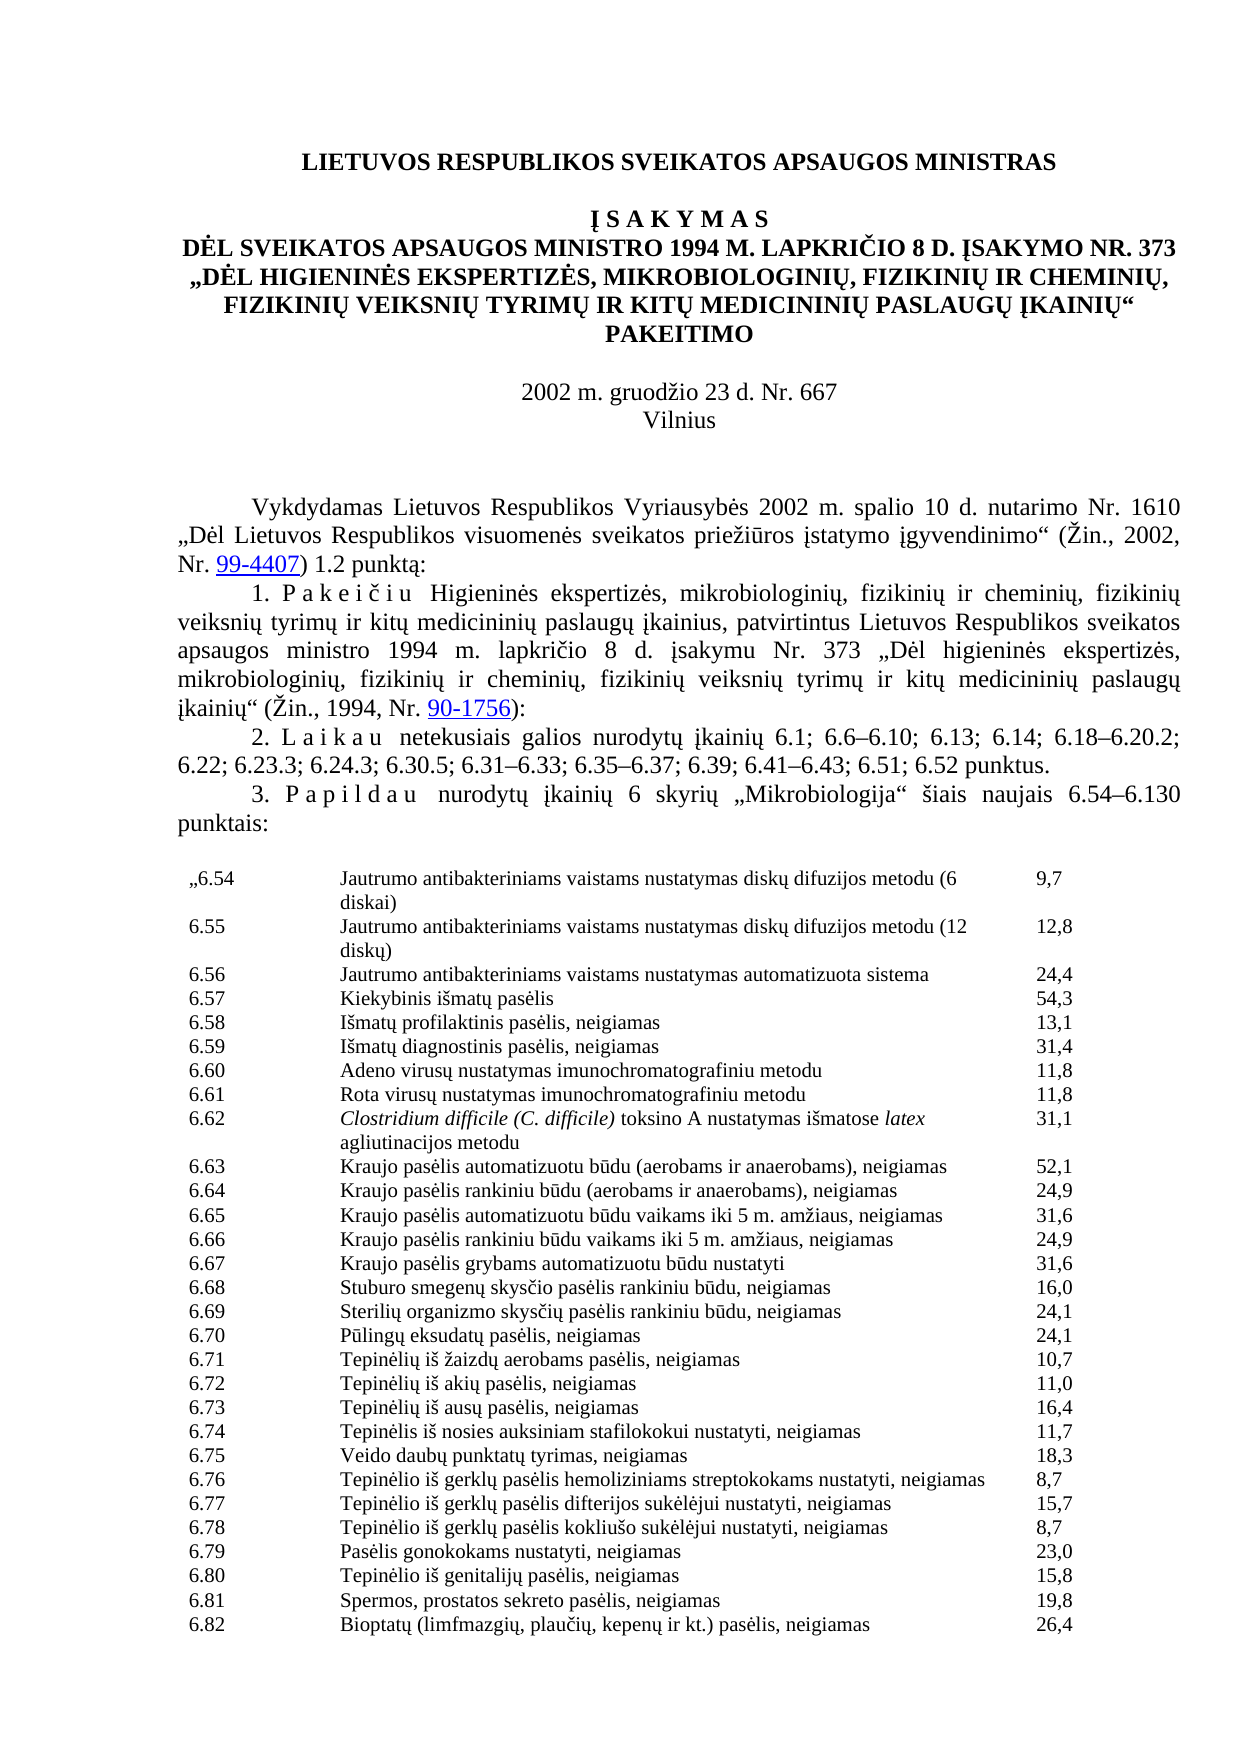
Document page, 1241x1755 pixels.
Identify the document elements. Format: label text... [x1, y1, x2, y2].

table_cell 13,1 [1025, 1010, 1181, 1034]
table_cell 8,7 [1025, 1515, 1181, 1539]
table_cell Bioptatų (limfmazgių, plaučių, kepenų ir kt.) pasėlis, neigiamas [329, 1612, 1025, 1636]
text Į S A K Y M A S [177, 204, 1181, 233]
table_cell 6.59 [177, 1034, 329, 1058]
table_cell 18,3 [1025, 1443, 1181, 1467]
table_cell Rota virusų nustatymas imunochromatografiniu metodu [329, 1082, 1025, 1106]
table_cell Jautrumo antibakteriniams vaistams nustatymas automatizuota sistema [329, 962, 1025, 986]
table_header 9,7 [1025, 866, 1181, 914]
table_cell 8,7 [1025, 1467, 1181, 1491]
table_cell 6.66 [177, 1227, 329, 1251]
table_cell 11,7 [1025, 1419, 1181, 1443]
table_cell 6.68 [177, 1275, 329, 1299]
table_cell Veido daubų punktatų tyrimas, neigiamas [329, 1443, 1025, 1467]
table_cell 15,7 [1025, 1491, 1181, 1515]
table_cell 31,4 [1025, 1034, 1181, 1058]
table_cell 31,6 [1025, 1203, 1181, 1227]
table_cell Tepinėlio iš gerklų pasėlis hemoliziniams streptokokams nustatyti, neigiamas [329, 1467, 1025, 1491]
table_cell Kraujo pasėlis grybams automatizuotu būdu nustatyti [329, 1251, 1025, 1275]
table_cell Adeno virusų nustatymas imunochromatografiniu metodu [329, 1058, 1025, 1082]
table_cell 6.57 [177, 986, 329, 1010]
text 1. Pakeičiu Higieninės ekspertizės, mikrobiologinių, fizikinių ir cheminių, fizikinių veiksnių tyrimų ir kitų medicininių paslaugų įkainius, patvirtintus Lietuvos Respublikos sveikatos apsaugos ministro 1994 m. lapkričio 8 d. įsakymu Nr. 373 „Dėl higieninės ekspertizės, mikrobiologinių, fizikinių ir cheminių, fizikinių veiksnių tyrimų ir kitų medicininių paslaugų įkainių“ (Žin., 1994, Nr. 90-1756): [177, 578, 1181, 722]
text Vilnius [177, 406, 1181, 434]
table_cell 10,7 [1025, 1347, 1181, 1371]
table_cell Išmatų diagnostinis pasėlis, neigiamas [329, 1034, 1025, 1058]
table_cell 6.60 [177, 1058, 329, 1082]
table_cell Tepinėlių iš ausų pasėlis, neigiamas [329, 1395, 1025, 1419]
table_cell 6.70 [177, 1323, 329, 1347]
table_cell Clostridium difficile (C. difficile) toksino A nustatymas išmatose latex agliutinacijos metodu [329, 1106, 1025, 1154]
table_cell Tepinėlių iš akių pasėlis, neigiamas [329, 1371, 1025, 1395]
table_cell 6.74 [177, 1419, 329, 1443]
table_cell 31,6 [1025, 1251, 1181, 1275]
text DĖL SVEIKATOS APSAUGOS MINISTRO 1994 M. LAPKRIČIO 8 D. ĮSAKYMO NR. 373 „DĖL HIGIENINĖS EKSPERTIZĖS, MIKROBIOLOGINIŲ, FIZIKINIŲ IR CHEMINIŲ, FIZIKINIŲ VEIKSNIŲ TYRIMŲ IR KITŲ MEDICININIŲ PASLAUGŲ ĮKAINIŲ“ PAKEITIMO [177, 233, 1181, 348]
table_cell 6.77 [177, 1491, 329, 1515]
text LIETUVOS RESPUBLIKOS SVEIKATOS APSAUGOS MINISTRAS [177, 147, 1181, 176]
table_cell 6.79 [177, 1539, 329, 1563]
table_cell Kraujo pasėlis rankiniu būdu vaikams iki 5 m. amžiaus, neigiamas [329, 1227, 1025, 1251]
table_cell Pasėlis gonokokams nustatyti, neigiamas [329, 1539, 1025, 1563]
table_cell 6.76 [177, 1467, 329, 1491]
table_cell Tepinėlių iš žaizdų aerobams pasėlis, neigiamas [329, 1347, 1025, 1371]
table_cell Kraujo pasėlis automatizuotu būdu (aerobams ir anaerobams), neigiamas [329, 1154, 1025, 1178]
table_cell 6.67 [177, 1251, 329, 1275]
table_cell Sterilių organizmo skysčių pasėlis rankiniu būdu, neigiamas [329, 1299, 1025, 1323]
table_cell Kraujo pasėlis rankiniu būdu (aerobams ir anaerobams), neigiamas [329, 1179, 1025, 1202]
table_cell Kraujo pasėlis automatizuotu būdu vaikams iki 5 m. amžiaus, neigiamas [329, 1203, 1025, 1227]
table_cell 6.62 [177, 1106, 329, 1154]
table_cell 52,1 [1025, 1154, 1181, 1178]
table_cell 11,8 [1025, 1082, 1181, 1106]
table_cell 6.80 [177, 1564, 329, 1587]
table_cell 6.55 [177, 914, 329, 962]
table_cell 6.63 [177, 1154, 329, 1178]
text 2. Laikau netekusiais galios nurodytų įkainių 6.1; 6.6–6.10; 6.13; 6.14; 6.18–6.20.2; 6.22; 6.23.3; 6.24.3; 6.30.5; 6.31–6.33; 6.35–6.37; 6.39; 6.41–6.43; 6.51; 6.52 punktus. [177, 722, 1181, 779]
table_cell Tepinėlis iš nosies auksiniam stafilokokui nustatyti, neigiamas [329, 1419, 1025, 1443]
table_cell 16,0 [1025, 1275, 1181, 1299]
text Vykdydamas Lietuvos Respublikos Vyriausybės 2002 m. spalio 10 d. nutarimo Nr. 1610 „Dėl Lietuvos Respublikos visuomenės sveikatos priežiūros įstatymo įgyvendinimo“ (Žin., 2002, Nr. 99-4407) 1.2 punktą: [177, 492, 1181, 578]
table_cell 6.61 [177, 1082, 329, 1106]
text 3. Papildau nurodytų įkainių 6 skyrių „Mikrobiologija“ šiais naujais 6.54–6.130 punktais: [177, 779, 1181, 837]
table_cell 6.72 [177, 1371, 329, 1395]
table_cell 24,1 [1025, 1323, 1181, 1347]
table_cell Tepinėlio iš genitalijų pasėlis, neigiamas [329, 1564, 1025, 1587]
table_cell 23,0 [1025, 1539, 1181, 1563]
table_cell Tepinėlio iš gerklų pasėlis difterijos sukėlėjui nustatyti, neigiamas [329, 1491, 1025, 1515]
table_cell Išmatų profilaktinis pasėlis, neigiamas [329, 1010, 1025, 1034]
table_cell 6.78 [177, 1515, 329, 1539]
table_cell 6.56 [177, 962, 329, 986]
table_header „6.54 [177, 866, 329, 914]
table_cell 6.69 [177, 1299, 329, 1323]
table_cell 24,1 [1025, 1299, 1181, 1323]
table_cell 6.73 [177, 1395, 329, 1419]
table_cell Spermos, prostatos sekreto pasėlis, neigiamas [329, 1588, 1025, 1612]
table_header Jautrumo antibakteriniams vaistams nustatymas diskų difuzijos metodu (6 diskai) [329, 866, 1025, 914]
table_cell 6.75 [177, 1443, 329, 1467]
table_cell 24,4 [1025, 962, 1181, 986]
table_cell Pūlingų eksudatų pasėlis, neigiamas [329, 1323, 1025, 1347]
table_cell 19,8 [1025, 1588, 1181, 1612]
table_cell Tepinėlio iš gerklų pasėlis kokliušo sukėlėjui nustatyti, neigiamas [329, 1515, 1025, 1539]
table_cell Stuburo smegenų skysčio pasėlis rankiniu būdu, neigiamas [329, 1275, 1025, 1299]
table_cell 16,4 [1025, 1395, 1181, 1419]
table_cell 11,8 [1025, 1058, 1181, 1082]
table_cell 6.71 [177, 1347, 329, 1371]
table_cell 11,0 [1025, 1371, 1181, 1395]
table_cell 6.81 [177, 1588, 329, 1612]
table_cell 24,9 [1025, 1179, 1181, 1202]
table_cell 24,9 [1025, 1227, 1181, 1251]
table_cell 12,8 [1025, 914, 1181, 962]
table_cell 6.64 [177, 1179, 329, 1202]
table_cell 15,8 [1025, 1564, 1181, 1587]
table_cell 31,1 [1025, 1106, 1181, 1154]
text 2002 m. gruodžio 23 d. Nr. 667 [177, 377, 1181, 406]
table_cell Kiekybinis išmatų pasėlis [329, 986, 1025, 1010]
table_cell 54,3 [1025, 986, 1181, 1010]
table_cell 6.82 [177, 1612, 329, 1636]
table_cell 26,4 [1025, 1612, 1181, 1636]
table_cell 6.58 [177, 1010, 329, 1034]
table_cell 6.65 [177, 1203, 329, 1227]
table_cell Jautrumo antibakteriniams vaistams nustatymas diskų difuzijos metodu (12 diskų) [329, 914, 1025, 962]
